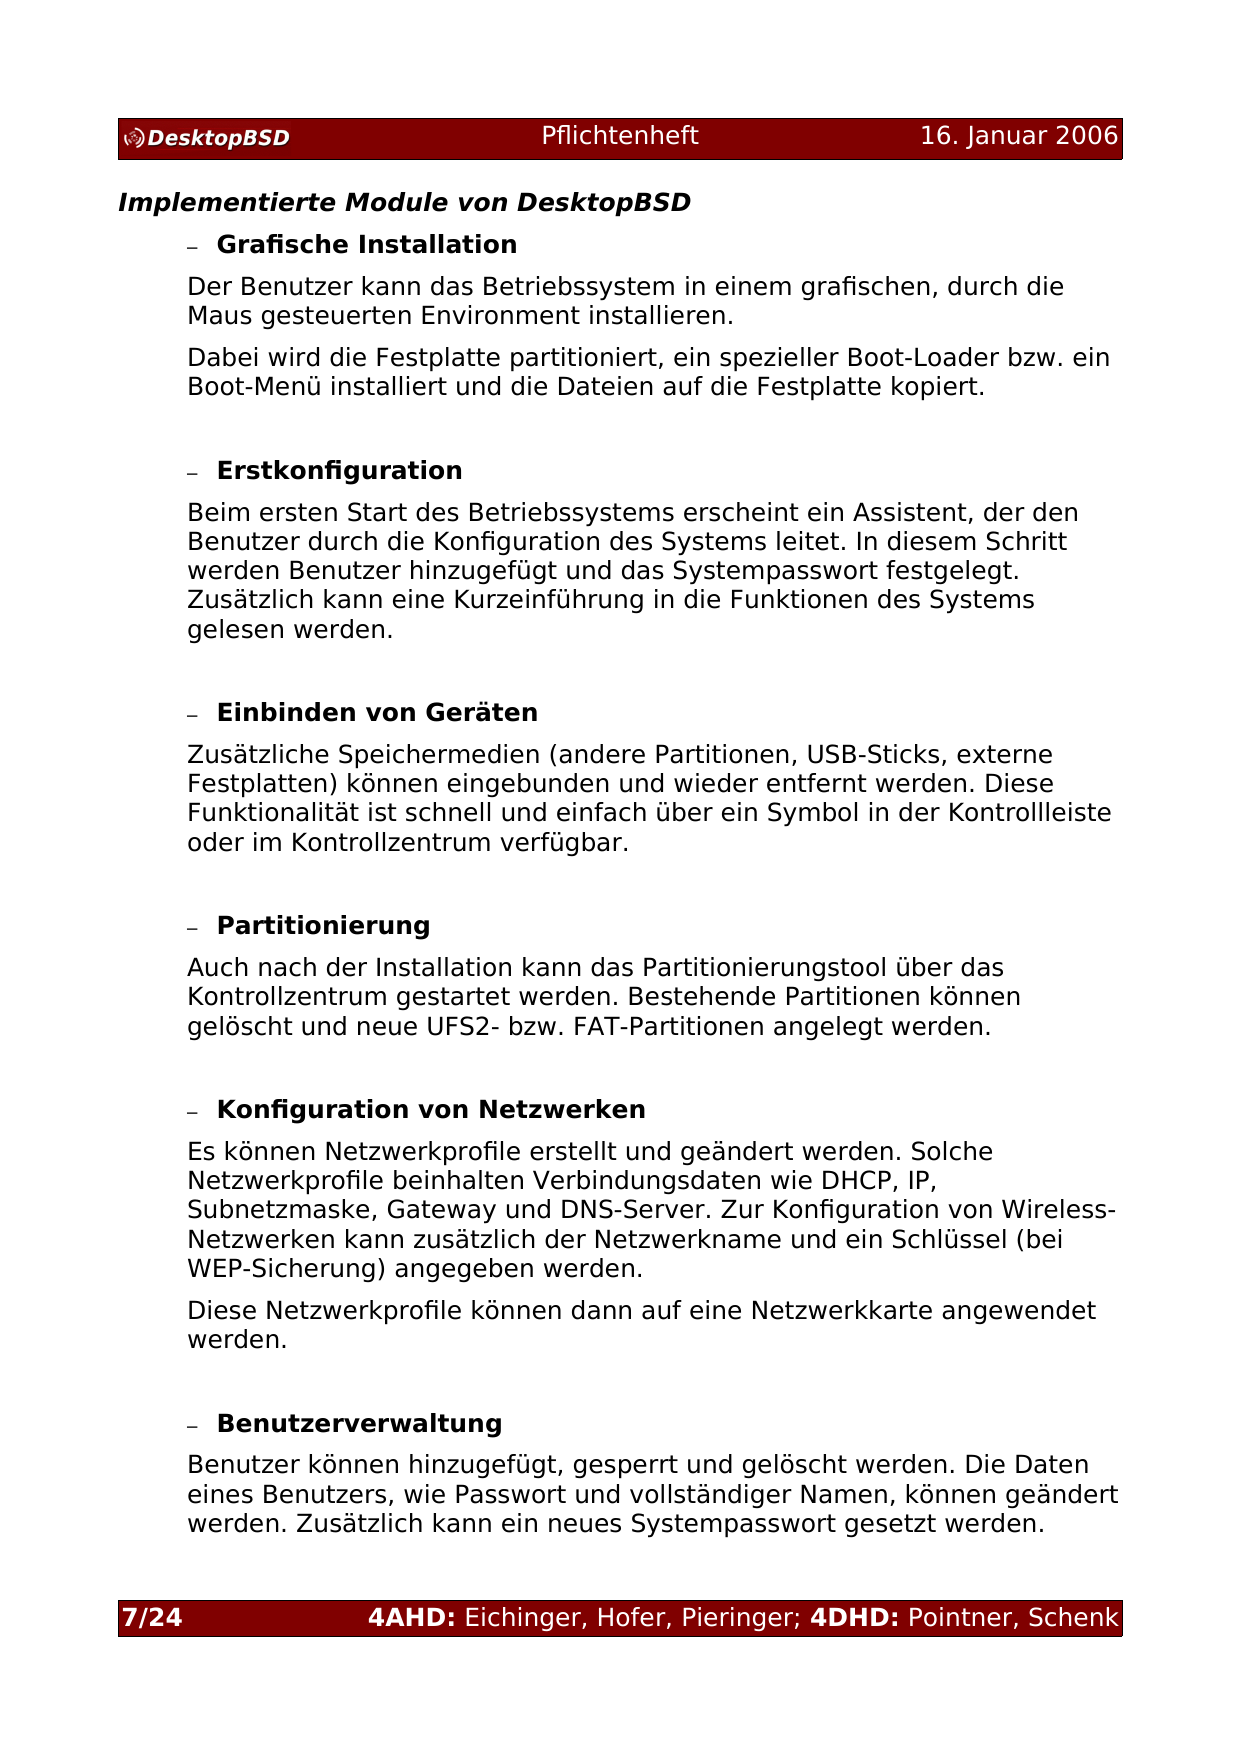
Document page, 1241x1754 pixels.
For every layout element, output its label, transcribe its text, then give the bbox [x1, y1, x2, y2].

list Benutzerverwaltung [187, 1409, 1122, 1438]
list Erstkonfiguration [187, 456, 1122, 485]
list Partitionierung [187, 911, 1122, 941]
text Implementierte Module von DesktopBSD [118, 188, 1122, 218]
text Benutzer können hinzugefügt, gesperrt und gelöscht werden. Die Daten eines Benutzers, wie Passwort und vollständiger Namen, können geändert werden. Zusätzlich kann ein neues Systempasswort gesetzt werden. [187, 1451, 1122, 1538]
text Es können Netzwerkprofile erstellt und geändert werden. Solche Netzwerkprofile beinhalten Verbindungsdaten wie DHCP, IP, Subnetzmaske, Gateway und DNS-Server. Zur Konfiguration von Wireless-Netzwerken kann zusätzlich der Netzwerkname und ein Schlüssel (bei WEP-Sicherung) angegeben werden. [187, 1137, 1122, 1283]
list Konfiguration von Netzwerken [187, 1095, 1122, 1124]
picture [121, 121, 292, 156]
list Einbinden von Geräten [187, 698, 1122, 728]
list Grafische Installation [187, 230, 1122, 259]
text Beim ersten Start des Betriebssystems erscheint ein Assistent, der den Benutzer durch die Konfiguration des Systems leitet. In diesem Schritt werden Benutzer hinzugefügt und das Systempasswort festgelegt. Zusätzlich kann eine Kurzeinführung in die Funktionen des Systems gelesen werden. [187, 498, 1122, 644]
text Diese Netzwerkprofile können dann auf eine Netzwerkkarte angewendet werden. [187, 1296, 1122, 1354]
text Der Benutzer kann das Betriebssystem in einem grafischen, durch die Maus gesteuerten Environment installieren. [187, 272, 1122, 331]
text Dabei wird die Festplatte partitioniert, ein spezieller Boot-Loader bzw. ein Boot-Menü installiert und die Dateien auf die Festplatte kopiert. [187, 343, 1122, 402]
text Zusätzliche Speichermedien (andere Partitionen, USB-Sticks, externe Festplatten) können eingebunden und wieder entfernt werden. Diese Funktionalität ist schnell und einfach über ein Symbol in der Kontrollleiste oder im Kontrollzentrum verfügbar. [187, 740, 1122, 857]
text Auch nach der Installation kann das Partitionierungstool über das Kontrollzentrum gestartet werden. Bestehende Partitionen können gelöscht und neue UFS2- bzw. FAT-Partitionen angelegt werden. [187, 953, 1122, 1041]
